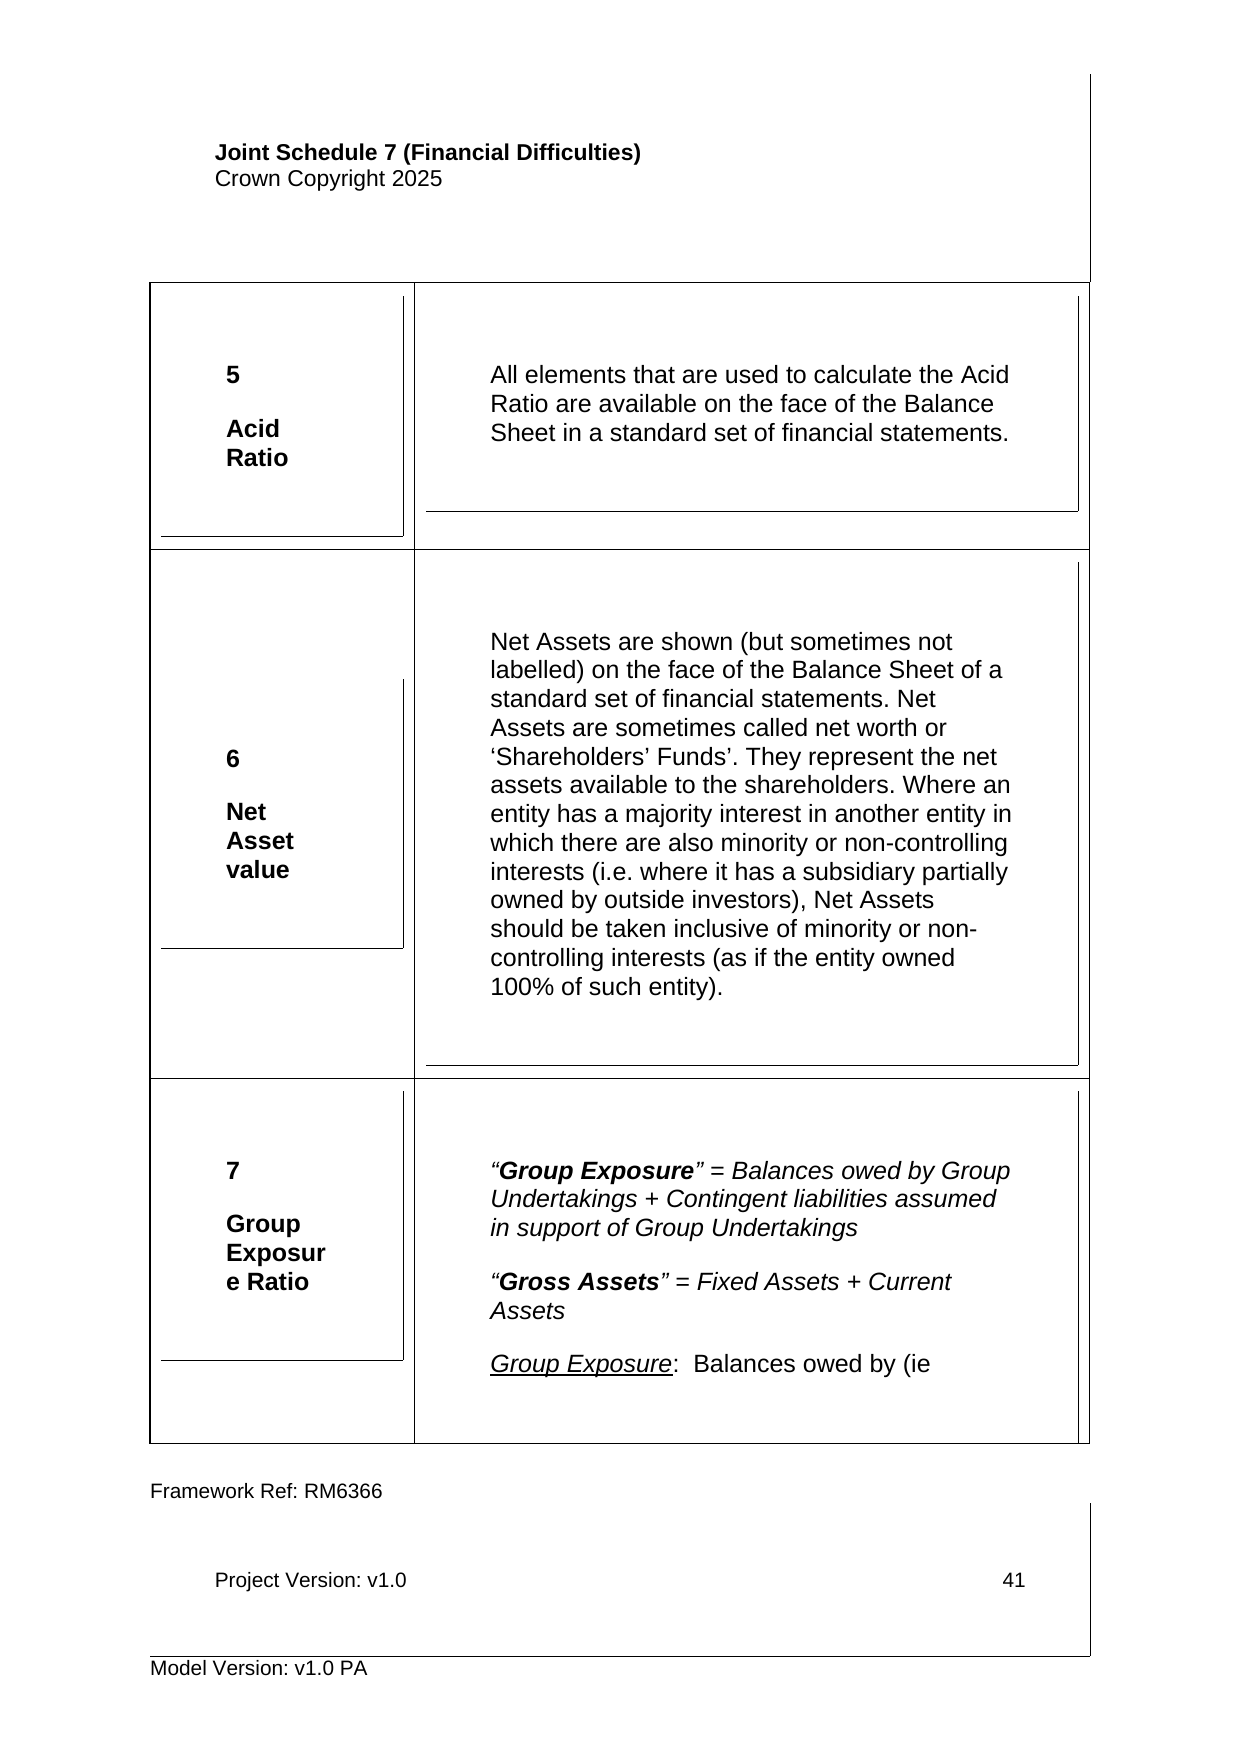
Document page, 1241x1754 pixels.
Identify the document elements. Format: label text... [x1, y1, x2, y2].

table_cell 6 Net Asset value [151, 550, 414, 1077]
table_cell “Group Exposure” = Balances owed by Group Undertakings + Contingent liabilities assumed in support of Group Undertakings “Gross Assets” = Fixed Assets + Current Assets Group Exposure: Balances owed by (ie [415, 1079, 1089, 1443]
table_cell Net Assets are shown (but sometimes not labelled) on the face of the Balance Sheet of a standard set of financial statements. Net Assets are sometimes called net worth or ‘Shareholders’ Funds’. They represent the net assets available to the shareholders. Where an entity has a majority interest in another entity in which there are also minority or non-controlling interests (i.e. where it has a subsidiary partially owned by outside investors), Net Assets should be taken inclusive of minority or non-controlling interests (as if the entity owned 100% of such entity). [415, 550, 1089, 1077]
table_cell 7 Group Exposure Ratio [151, 1079, 414, 1443]
table_cell 5 Acid Ratio [151, 283, 414, 548]
table_cell All elements that are used to calculate the Acid Ratio are available on the face of the Balance Sheet in a standard set of financial statements. [415, 283, 1089, 548]
